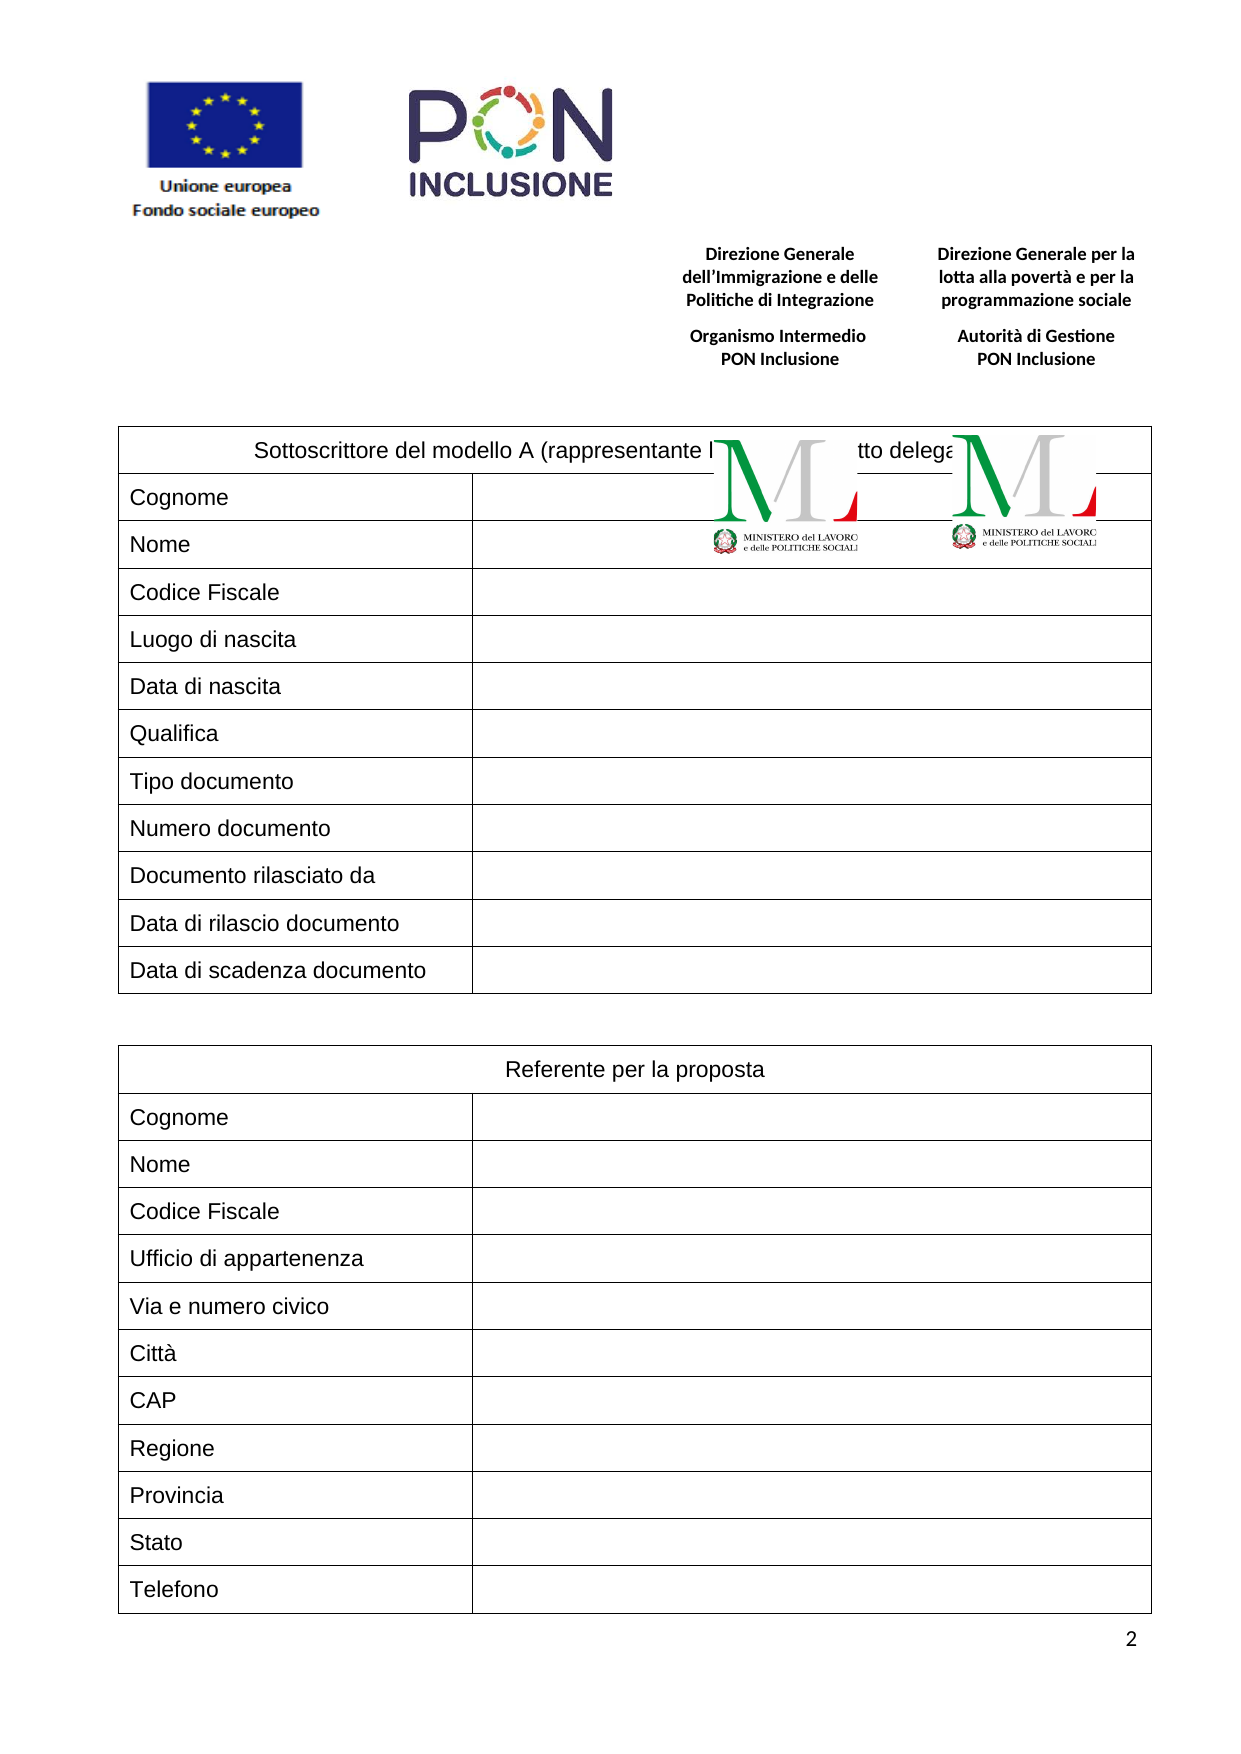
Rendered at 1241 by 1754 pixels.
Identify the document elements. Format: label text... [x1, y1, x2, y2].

table_cell Ufficio di appartenenza [119, 1235, 472, 1282]
table_cell Telefono [119, 1566, 472, 1613]
table_cell Codice Fiscale [119, 1188, 472, 1234]
table_cell Qualifica [119, 710, 472, 757]
table_cell Cognome [119, 1094, 472, 1140]
table_cell Regione [119, 1425, 472, 1471]
table_cell [473, 1377, 1151, 1423]
table_cell Stato [119, 1519, 472, 1565]
table_cell [473, 1094, 1151, 1140]
table_cell [473, 663, 1151, 709]
table_cell Documento rilasciato da [119, 852, 472, 898]
table_cell Codice Fiscale [119, 569, 472, 615]
table_cell [473, 521, 1151, 567]
table_cell [1097, 474, 1151, 520]
table_cell Tipo documento [119, 758, 472, 804]
table_cell Provincia [119, 1472, 472, 1518]
table_cell [473, 1283, 1151, 1329]
table_cell [473, 947, 1151, 993]
table_cell [473, 474, 713, 520]
table_cell [473, 805, 1151, 851]
table_cell Data di rilascio documento [119, 900, 472, 946]
table_cell Nome [119, 521, 472, 567]
table_cell Data di nascita [119, 663, 472, 709]
table_header Referente per la proposta [119, 1046, 1151, 1092]
table_cell [473, 1141, 1151, 1187]
table_cell [473, 1472, 1151, 1518]
table_cell [473, 1519, 1151, 1565]
table_cell [473, 616, 1151, 662]
table_cell [473, 1425, 1151, 1471]
table_cell Data di scadenza documento [119, 947, 472, 993]
table_cell Numero documento [119, 805, 472, 851]
table_cell [473, 1330, 1151, 1376]
table_cell [473, 1235, 1151, 1282]
table_cell [473, 758, 1151, 804]
table_cell [473, 569, 1151, 615]
table_cell [473, 852, 1151, 898]
table_cell Luogo di nascita [119, 616, 472, 662]
table_header Sottoscrittore del modello A (rappresentante legale o soggetto delegato) (*) [119, 427, 1151, 473]
table_cell Nome [119, 1141, 472, 1187]
table_cell CAP [119, 1377, 472, 1423]
table_cell Città [119, 1330, 472, 1376]
table_cell [473, 1566, 1151, 1613]
table_cell Via e numero civico [119, 1283, 472, 1329]
table_cell Cognome [119, 474, 472, 520]
table_cell [858, 474, 952, 520]
table_cell [473, 710, 1151, 757]
table_cell [473, 1188, 1151, 1234]
table_cell [473, 900, 1151, 946]
